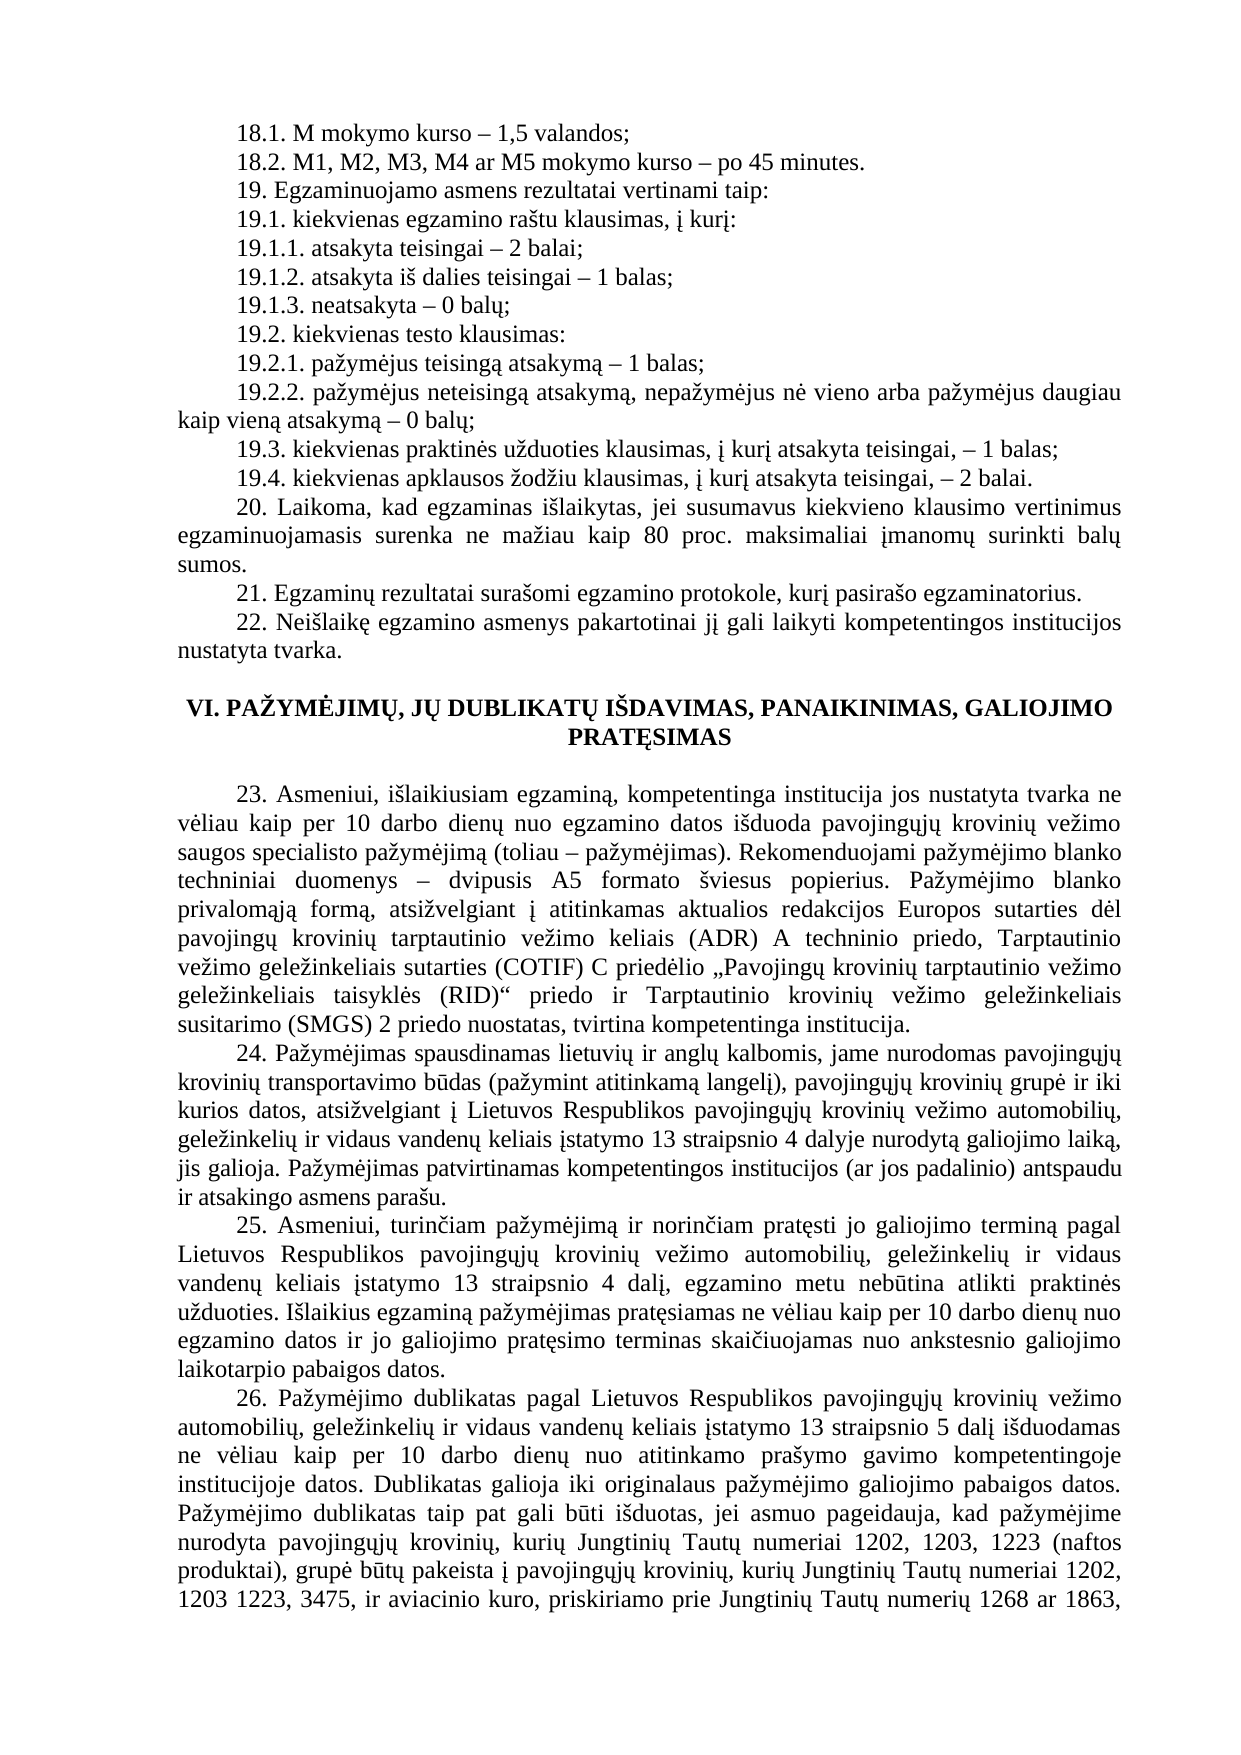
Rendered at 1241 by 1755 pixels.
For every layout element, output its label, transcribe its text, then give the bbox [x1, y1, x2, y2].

text 20. Laikoma, kad egzaminas išlaikytas, jei susumavus kiekvieno klausimo vertinimus egzaminuojamasis surenka ne mažiau kaip 80 proc. maksimaliai įmanomų surinkti balų sumos. [177, 492, 1122, 578]
text 19.1.1. atsakyta teisingai – 2 balai; [177, 233, 1122, 262]
text 26. Pažymėjimo dublikatas pagal Lietuvos Respublikos pavojingųjų krovinių vežimo automobilių, geležinkelių ir vidaus vandenų keliais įstatymo 13 straipsnio 5 dalį išduodamas ne vėliau kaip per 10 darbo dienų nuo atitinkamo prašymo gavimo kompetentingoje institucijoje datos. Dublikatas galioja iki originalaus pažymėjimo galiojimo pabaigos datos. Pažymėjimo dublikatas taip pat gali būti išduotas, jei asmuo pageidauja, kad pažymėjime nurodyta pavojingųjų krovinių, kurių Jungtinių Tautų numeriai 1202, 1203, 1223 (naftos produktai), grupė būtų pakeista į pavojingųjų krovinių, kurių Jungtinių Tautų numeriai 1202, 1203 1223, 3475, ir aviacinio kuro, priskiriamo prie Jungtinių Tautų numerių 1268 ar 1863, [177, 1383, 1122, 1613]
text 19.1. kiekvienas egzamino raštu klausimas, į kurį: [177, 204, 1122, 233]
text 19.3. kiekvienas praktinės užduoties klausimas, į kurį atsakyta teisingai, – 1 balas; [177, 434, 1122, 463]
text 19.2. kiekvienas testo klausimas: [177, 319, 1122, 348]
text 19.2.2. pažymėjus neteisingą atsakymą, nepažymėjus nė vieno arba pažymėjus daugiau kaip vieną atsakymą – 0 balų; [177, 377, 1122, 434]
text 22. Neišlaikę egzamino asmenys pakartotinai jį gali laikyti kompetentingos institucijos nustatyta tvarka. [177, 607, 1122, 664]
text 19.4. kiekvienas apklausos žodžiu klausimas, į kurį atsakyta teisingai, – 2 balai. [177, 463, 1122, 492]
text VI. PAŽYMĖJIMŲ, JŲ DUBLIKATŲ IŠDAVIMAS, PANAIKINIMAS, GALIOJIMO PRATĘSIMAS [177, 693, 1122, 751]
text 21. Egzaminų rezultatai surašomi egzamino protokole, kurį pasirašo egzaminatorius. [177, 578, 1122, 607]
text 18.2. M1, M2, M3, M4 ar M5 mokymo kurso – po 45 minutes. [177, 147, 1122, 176]
text 19.1.2. atsakyta iš dalies teisingai – 1 balas; [177, 262, 1122, 291]
text 19. Egzaminuojamo asmens rezultatai vertinami taip: [177, 176, 1122, 204]
text 19.1.3. neatsakyta – 0 balų; [177, 291, 1122, 319]
text 18.1. M mokymo kurso – 1,5 valandos; [177, 118, 1122, 147]
text 25. Asmeniui, turinčiam pažymėjimą ir norinčiam pratęsti jo galiojimo terminą pagal Lietuvos Respublikos pavojingųjų krovinių vežimo automobilių, geležinkelių ir vidaus vandenų keliais įstatymo 13 straipsnio 4 dalį, egzamino metu nebūtina atlikti praktinės užduoties. Išlaikius egzaminą pažymėjimas pratęsiamas ne vėliau kaip per 10 darbo dienų nuo egzamino datos ir jo galiojimo pratęsimo terminas skaičiuojamas nuo ankstesnio galiojimo laikotarpio pabaigos datos. [177, 1211, 1122, 1383]
text 24. Pažymėjimas spausdinamas lietuvių ir anglų kalbomis, jame nurodomas pavojingųjų krovinių transportavimo būdas (pažymint atitinkamą langelį), pavojingųjų krovinių grupė ir iki kurios datos, atsižvelgiant į Lietuvos Respublikos pavojingųjų krovinių vežimo automobilių, geležinkelių ir vidaus vandenų keliais įstatymo 13 straipsnio 4 dalyje nurodytą galiojimo laiką, jis galioja. Pažymėjimas patvirtinamas kompetentingos institucijos (ar jos padalinio) antspaudu ir atsakingo asmens parašu. [177, 1038, 1122, 1211]
text 19.2.1. pažymėjus teisingą atsakymą – 1 balas; [177, 348, 1122, 377]
text 23. Asmeniui, išlaikiusiam egzaminą, kompetentinga institucija jos nustatyta tvarka ne vėliau kaip per 10 darbo dienų nuo egzamino datos išduoda pavojingųjų krovinių vežimo saugos specialisto pažymėjimą (toliau – pažymėjimas). Rekomenduojami pažymėjimo blanko techniniai duomenys – dvipusis A5 formato šviesus popierius. Pažymėjimo blanko privalomąją formą, atsižvelgiant į atitinkamas aktualios redakcijos Europos sutarties dėl pavojingų krovinių tarptautinio vežimo keliais (ADR) A techninio priedo, Tarptautinio vežimo geležinkeliais sutarties (COTIF) C priedėlio „Pavojingų krovinių tarptautinio vežimo geležinkeliais taisyklės (RID)“ priedo ir Tarptautinio krovinių vežimo geležinkeliais susitarimo (SMGS) 2 priedo nuostatas, tvirtina kompetentinga institucija. [177, 779, 1122, 1038]
